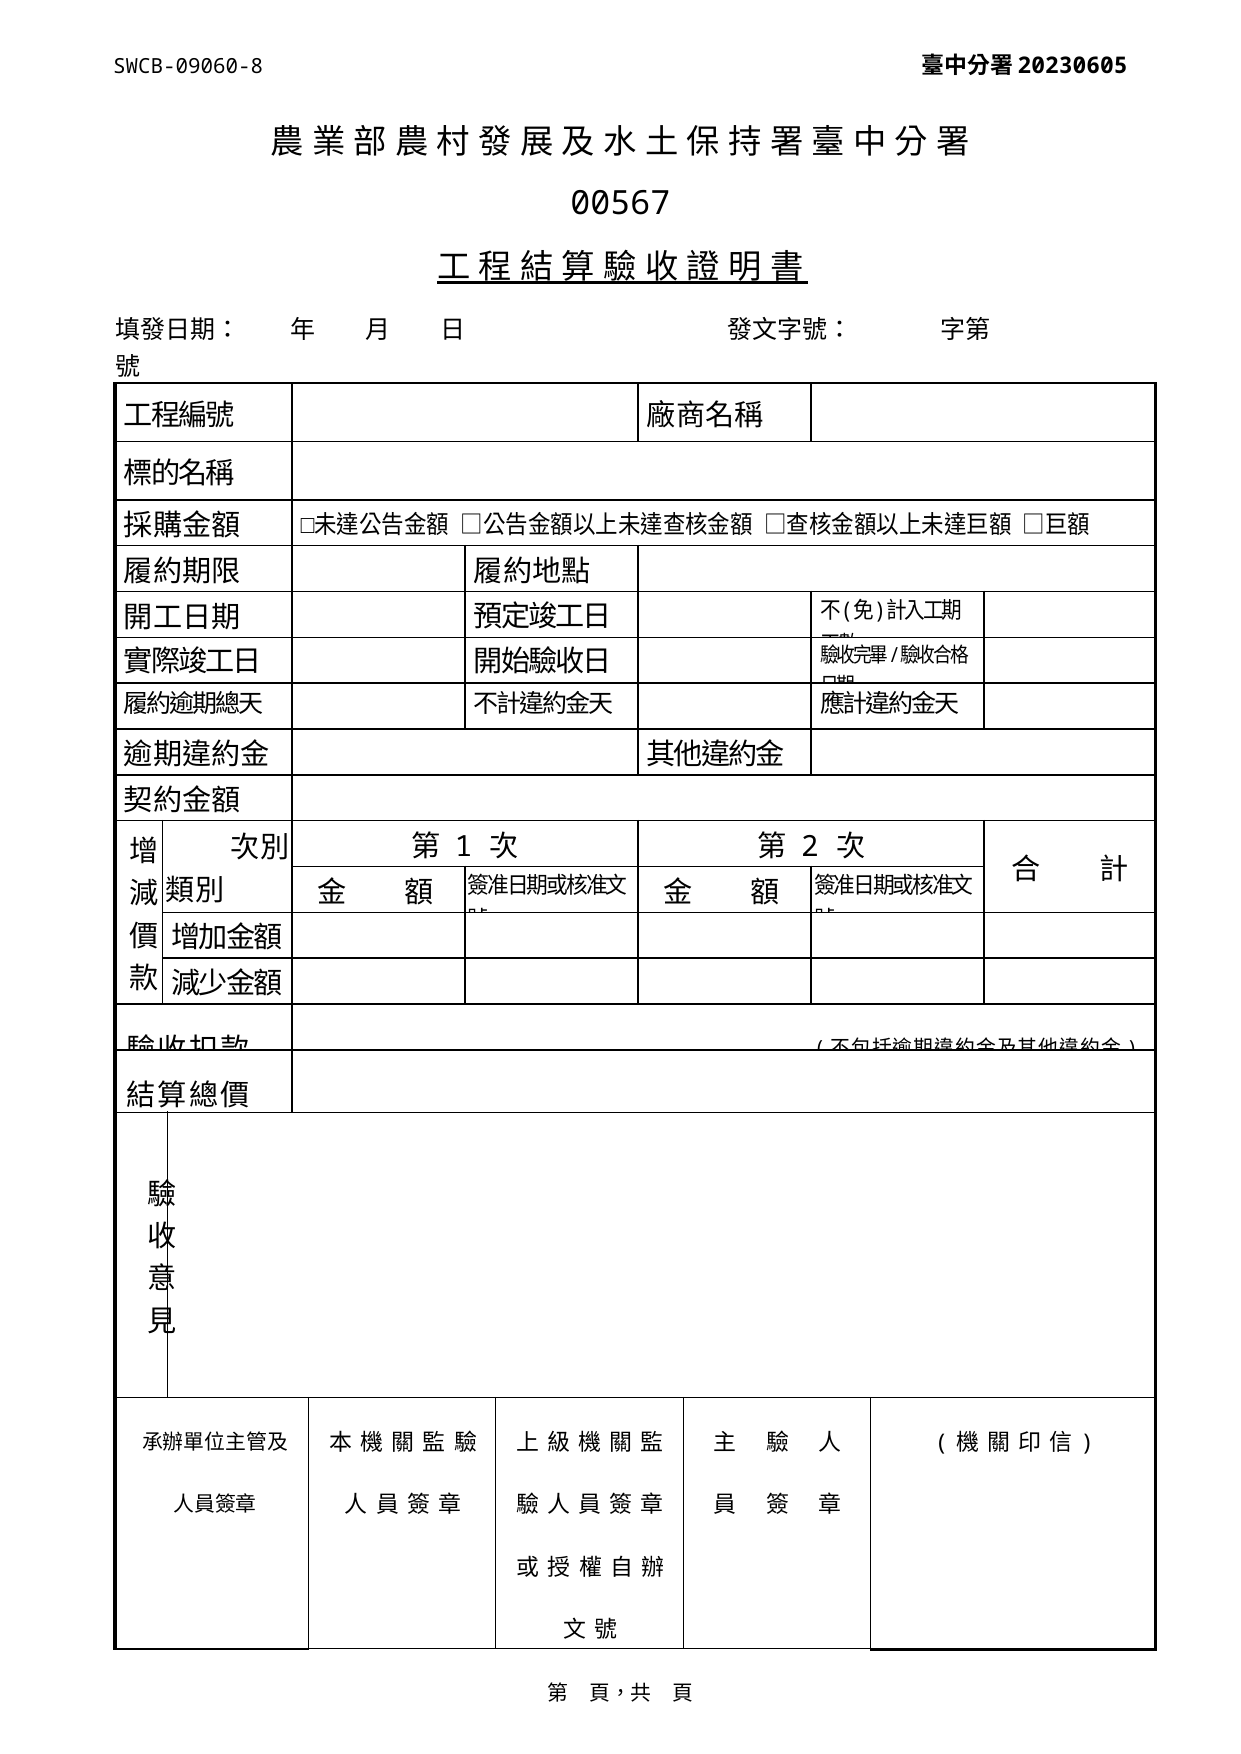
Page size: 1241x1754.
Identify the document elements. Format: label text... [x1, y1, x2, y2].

table_cell 驗收扣款 [117, 1005, 291, 1049]
table_cell 本機關監驗人員簽章 [309, 1398, 495, 1648]
table_cell 採購金額 [117, 501, 291, 545]
table_cell 開始驗收日期 [466, 638, 637, 682]
table_header 廠商名稱 [639, 384, 810, 441]
table_cell 契約金額 [117, 776, 291, 820]
table_cell [466, 959, 637, 1003]
table_cell [293, 776, 1154, 820]
table_cell [293, 959, 464, 1003]
table_cell 不計違約金天數 [466, 684, 637, 728]
table_cell (機關印信) [871, 1398, 1154, 1648]
table_cell 開工日期 [117, 592, 291, 636]
table_cell 標的名稱 [117, 442, 291, 499]
table_cell 第 2 次 [639, 821, 983, 866]
table_cell [466, 913, 637, 957]
table_cell [985, 638, 1154, 682]
table_cell 驗收扣款 [204, 1039, 213, 1049]
table_cell 預定竣工日期 [466, 592, 637, 636]
table_cell [293, 913, 464, 957]
table_cell 增加金額 [163, 913, 291, 957]
table_cell [639, 592, 810, 636]
table_cell 主 驗 人 員 簽 章 [684, 1398, 870, 1648]
table_cell [293, 442, 1154, 499]
table_cell 實際竣工日期 [117, 638, 291, 682]
table_cell 減少金額 [163, 959, 291, 1003]
table_cell 金 額 [293, 867, 464, 911]
table_cell 增減價款 [117, 821, 162, 1003]
table_cell [293, 684, 464, 728]
table_cell 簽准日期或核准文號 [812, 867, 983, 911]
table_cell [293, 1051, 1154, 1111]
table_cell □未達公告金額 □公告金額以上未達查核金額 □查核金額以上未達巨額 □巨額 [293, 501, 1154, 545]
table_cell 金 額 [639, 867, 810, 911]
table_cell [639, 684, 810, 728]
table_cell 上級機關監驗人員簽章 或授權自辦文號 [496, 1398, 683, 1648]
text 工程結算驗收證明書 [115, 222, 1125, 285]
table_cell [168, 1113, 1154, 1397]
table_cell [985, 684, 1154, 728]
table_cell [639, 913, 810, 957]
table_header [293, 384, 637, 441]
table_cell 不(免)計入工期天數 [812, 592, 983, 636]
table_cell 合 計 [985, 821, 1154, 911]
text 00567 [115, 160, 1125, 222]
table_cell 應計違約金天數 [812, 684, 983, 728]
table_cell [985, 592, 1154, 636]
table_cell 驗收意見 [117, 1113, 167, 1397]
table_cell 履約地點 [466, 546, 637, 591]
table_cell [639, 959, 810, 1003]
table_cell [639, 638, 810, 682]
table_cell 結算總價 （金額中文大寫） [117, 1051, 291, 1111]
text 填發日期： 年 月 日 發文字號： 字第 號 [115, 310, 1125, 382]
table_cell 驗收完畢/驗收合格日期 [812, 638, 983, 682]
table_cell 承辦單位主管及人員簽章 [117, 1398, 308, 1648]
table_cell 第 1 次 [293, 821, 637, 866]
table_cell 逾期違約金 [117, 730, 291, 774]
table_header 工程編號 [117, 384, 291, 441]
table_cell 履約期限 [117, 546, 291, 591]
table_cell [812, 913, 983, 957]
table_cell (不包括逾期違約金及其他違約金) [293, 1005, 1154, 1049]
table_cell [812, 730, 1154, 774]
table_cell [293, 592, 464, 636]
table_cell 其他違約金 [639, 730, 810, 774]
table_cell [293, 638, 464, 682]
table_cell [812, 959, 983, 1003]
table_cell [985, 913, 1154, 957]
table_cell [985, 959, 1154, 1003]
text 農業部農村發展及水土保持署臺中分署 [115, 97, 1125, 160]
table_cell [293, 546, 464, 591]
table_cell [639, 546, 1154, 591]
table_cell [293, 730, 637, 774]
table_cell 次別 類別 [163, 821, 291, 911]
table_cell 履約逾期總天數 [117, 684, 291, 728]
table_cell 簽准日期或核准文號 [466, 867, 637, 911]
table_header [812, 384, 1154, 441]
